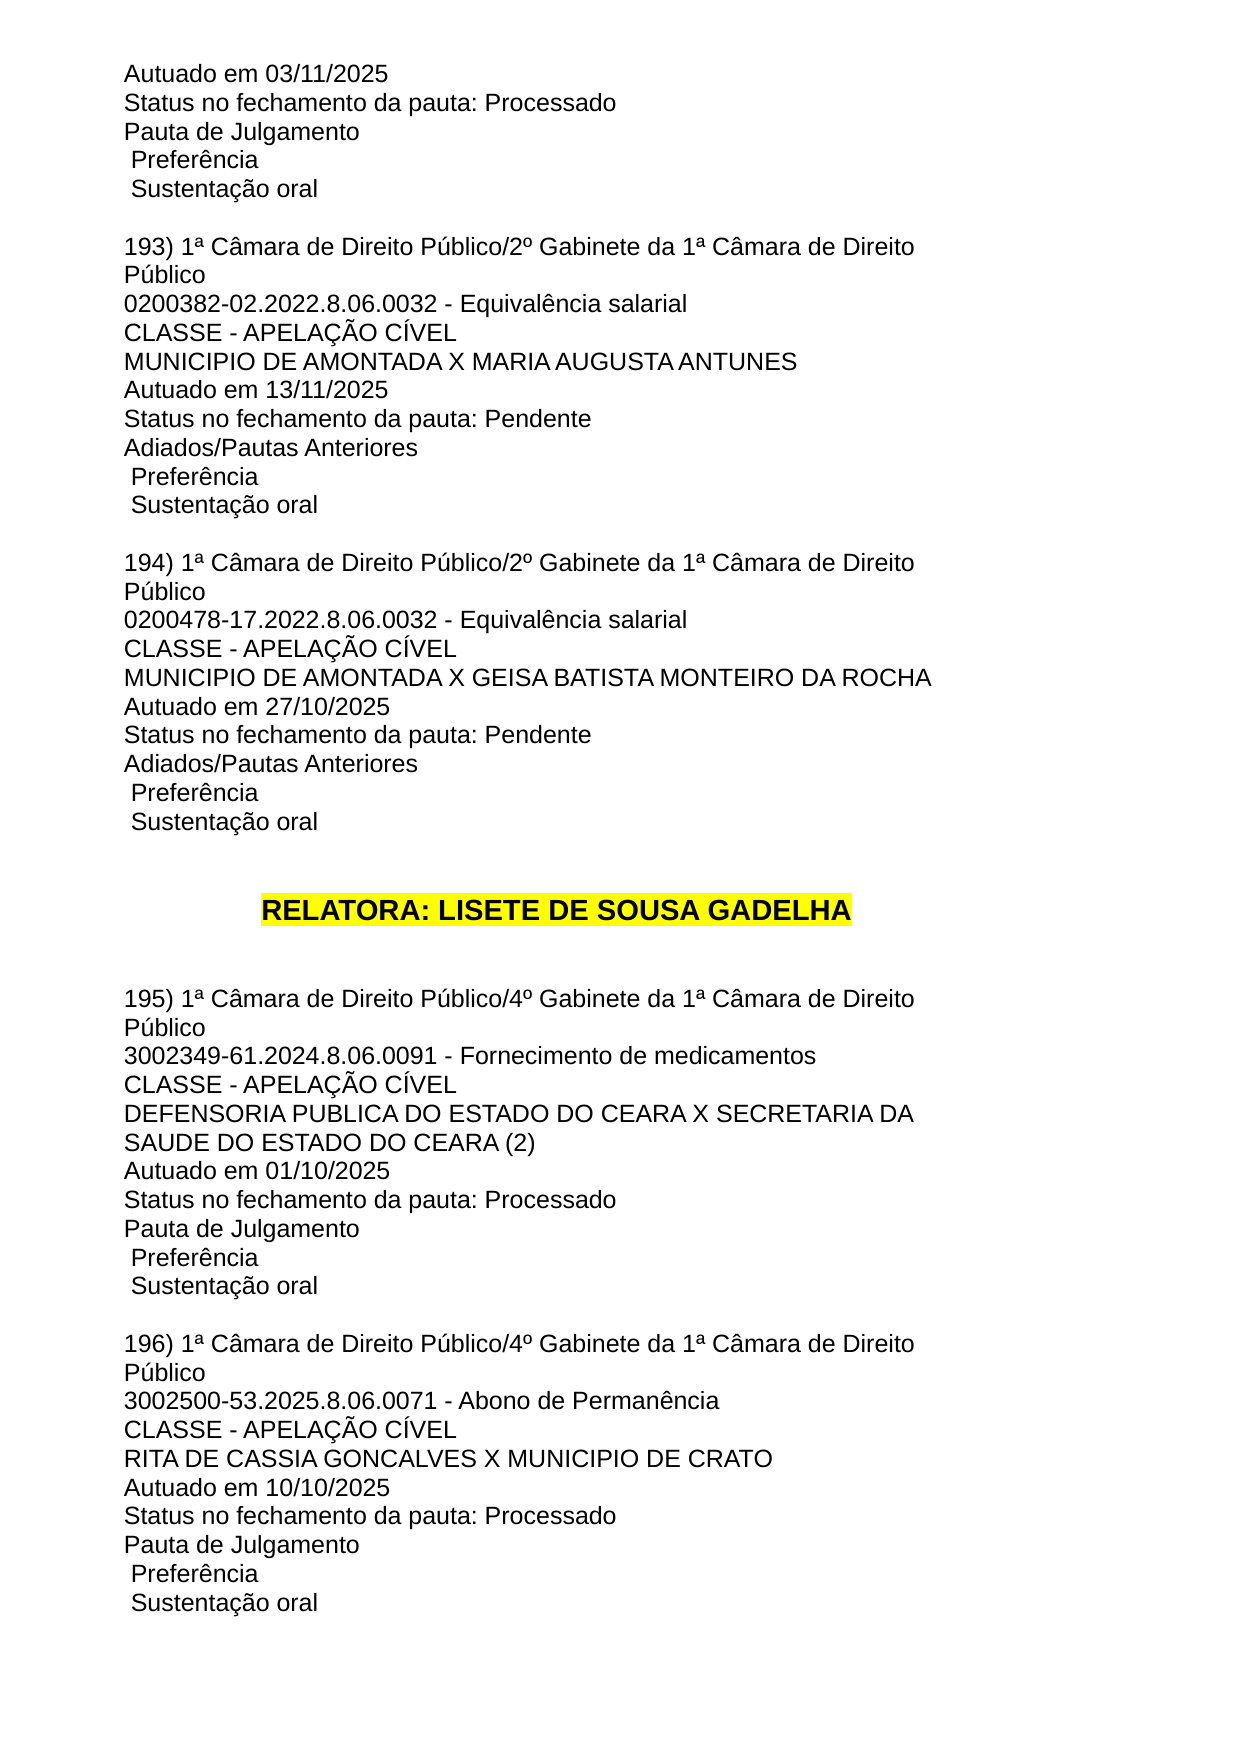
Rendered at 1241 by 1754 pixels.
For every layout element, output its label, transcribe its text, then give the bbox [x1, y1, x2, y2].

text Autuado em 03/11/2025 [124, 59, 989, 88]
text CLASSE - APELAÇÃO CÍVEL [124, 318, 989, 347]
text Pauta de Julgamento [124, 117, 989, 145]
text Sustentação oral [124, 490, 989, 519]
text CLASSE - APELAÇÃO CÍVEL [124, 634, 989, 663]
text RITA DE CASSIA GONCALVES X MUNICIPIO DE CRATO [124, 1444, 989, 1473]
text 0200382-02.2022.8.06.0032 - Equivalência salarial [124, 289, 989, 318]
text Status no fechamento da pauta: Pendente [124, 404, 989, 433]
text 3002349-61.2024.8.06.0091 - Fornecimento de medicamentos [124, 1041, 989, 1070]
text MUNICIPIO DE AMONTADA X GEISA BATISTA MONTEIRO DA ROCHA [124, 663, 989, 692]
text Adiados/Pautas Anteriores [124, 749, 989, 778]
text Preferência [124, 1559, 989, 1588]
text Autuado em 13/11/2025 [124, 375, 989, 404]
text Autuado em 27/10/2025 [124, 692, 989, 720]
text Autuado em 01/10/2025 [124, 1156, 989, 1185]
text Sustentação oral [124, 807, 989, 835]
text 196) 1ª Câmara de Direito Público/4º Gabinete da 1ª Câmara de Direito Público [124, 1329, 989, 1386]
text Status no fechamento da pauta: Processado [124, 1185, 989, 1214]
text Status no fechamento da pauta: Pendente [124, 720, 989, 749]
text 0200478-17.2022.8.06.0032 - Equivalência salarial [124, 605, 989, 634]
text DEFENSORIA PUBLICA DO ESTADO DO CEARA X SECRETARIA DA SAUDE DO ESTADO DO CEARA (2) [124, 1099, 989, 1156]
text Adiados/Pautas Anteriores [124, 433, 989, 462]
text Autuado em 10/10/2025 [124, 1473, 989, 1501]
text MUNICIPIO DE AMONTADA X MARIA AUGUSTA ANTUNES [124, 347, 989, 375]
text Preferência [124, 462, 989, 490]
text Status no fechamento da pauta: Processado [124, 1501, 989, 1530]
text CLASSE - APELAÇÃO CÍVEL [124, 1070, 989, 1099]
text 194) 1ª Câmara de Direito Público/2º Gabinete da 1ª Câmara de Direito Público [124, 548, 989, 605]
text Pauta de Julgamento [124, 1214, 989, 1243]
text 3002500-53.2025.8.06.0071 - Abono de Permanência [124, 1386, 989, 1415]
text Status no fechamento da pauta: Processado [124, 88, 989, 117]
text Sustentação oral [124, 1271, 989, 1300]
text 193) 1ª Câmara de Direito Público/2º Gabinete da 1ª Câmara de Direito Público [124, 232, 989, 289]
text Pauta de Julgamento [124, 1530, 989, 1559]
text Preferência [124, 1243, 989, 1271]
text Sustentação oral [124, 174, 989, 203]
text Preferência [124, 778, 989, 807]
text CLASSE - APELAÇÃO CÍVEL [124, 1415, 989, 1444]
text 195) 1ª Câmara de Direito Público/4º Gabinete da 1ª Câmara de Direito Público [124, 984, 989, 1041]
text Sustentação oral [124, 1588, 989, 1616]
text RELATORA: LISETE DE SOUSA GADELHA [124, 893, 989, 926]
text Preferência [124, 145, 989, 174]
